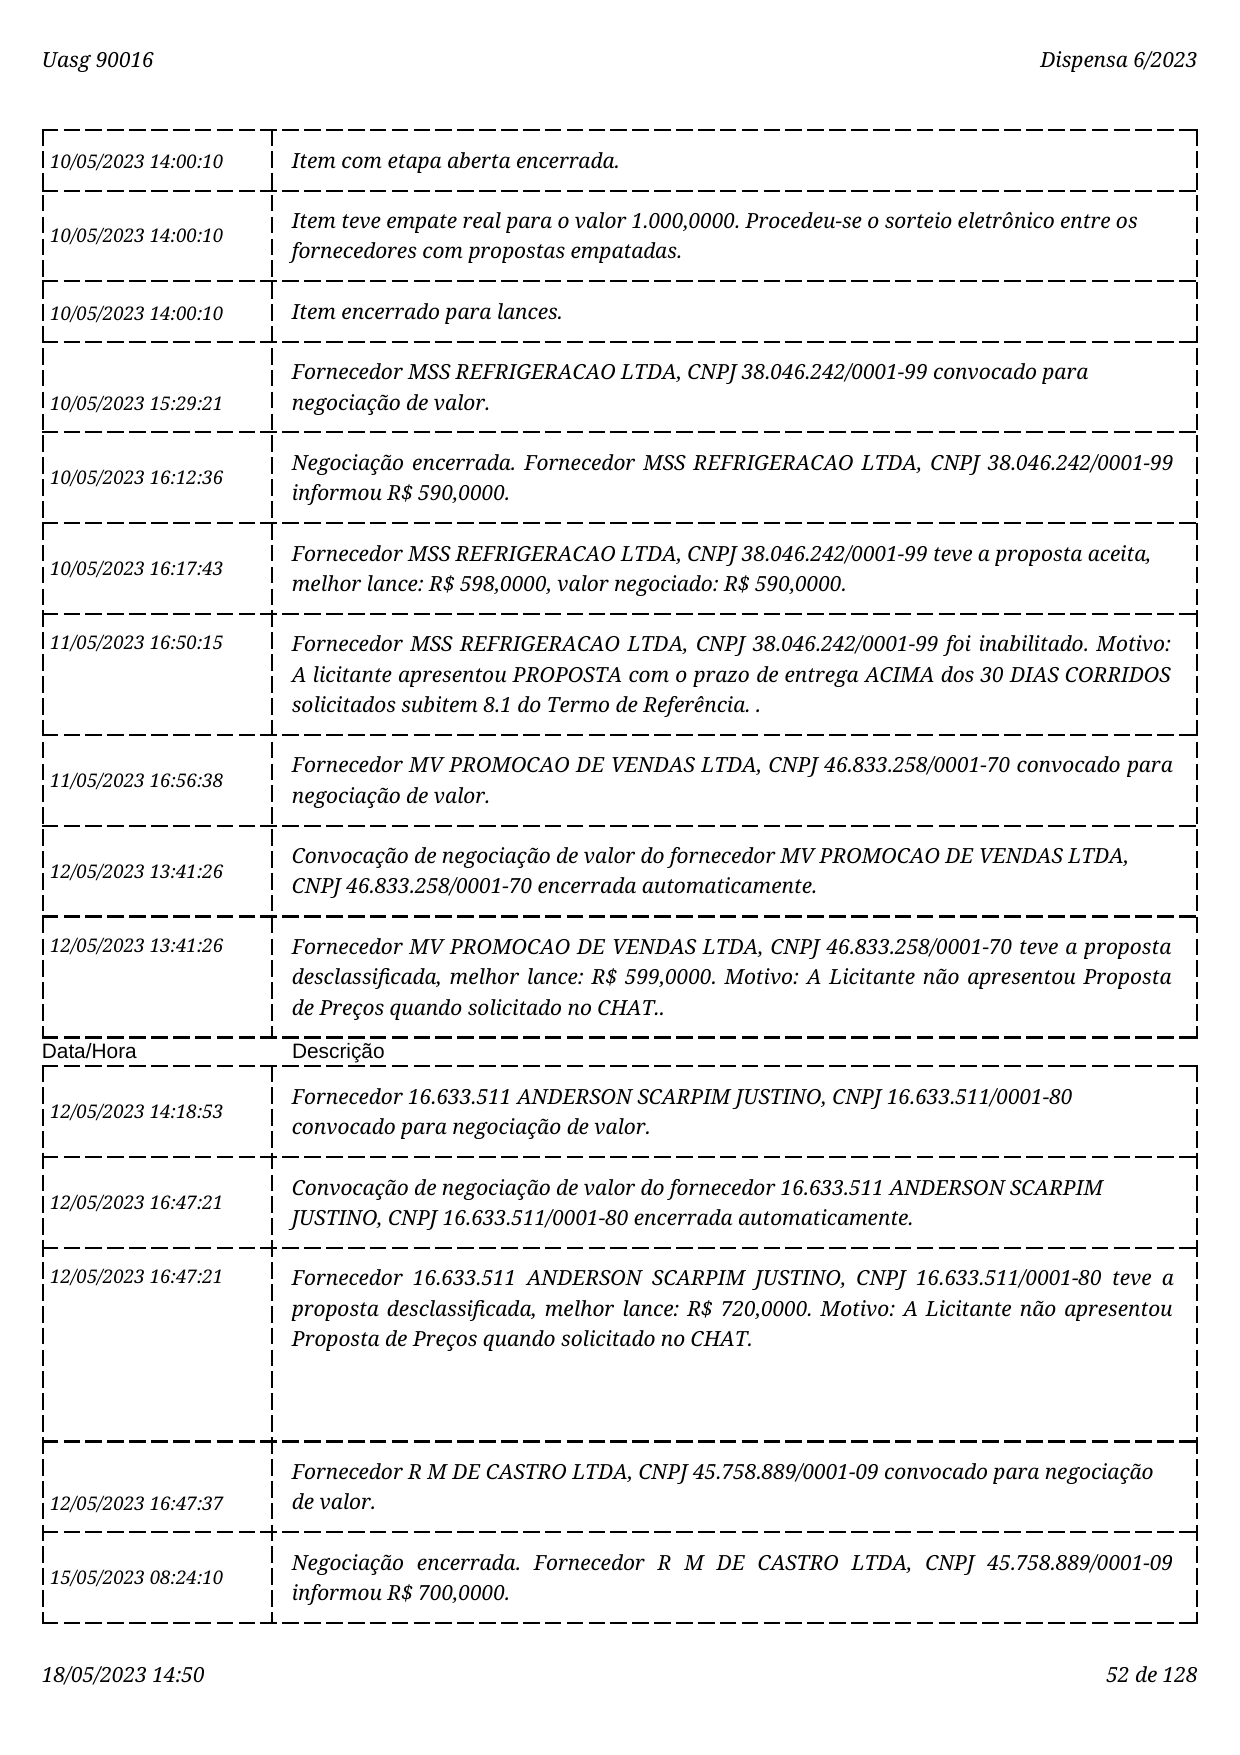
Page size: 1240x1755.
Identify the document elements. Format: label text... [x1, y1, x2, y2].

table_cell Negociação encerrada. Fornecedor MSS REFRIGERACAO LTDA, CNPJ 38.046.242/0001-99 informou R$ 590,0000. [272, 431, 1197, 522]
table_cell 10/05/2023 14:00:10 [43, 190, 272, 280]
table_cell Convocação de negociação de valor do fornecedor 16.633.511 ANDERSON SCARPIM JUSTINO, CNPJ 16.633.511/0001-80 encerrada automaticamente. [272, 1156, 1197, 1247]
table_cell 10/05/2023 16:17:43 [43, 522, 272, 613]
table_cell 12/05/2023 16:47:21 [43, 1247, 272, 1440]
table_cell 12/05/2023 13:41:26 [43, 825, 272, 915]
text Data/Hora Descrição [42, 1038, 1200, 1062]
table_header Fornecedor 16.633.511 ANDERSON SCARPIM JUSTINO, CNPJ 16.633.511/0001-80 convocado para negociação de valor. [272, 1065, 1197, 1156]
table_cell 12/05/2023 16:47:37 [43, 1440, 272, 1531]
table_cell Fornecedor MSS REFRIGERACAO LTDA, CNPJ 38.046.242/0001-99 teve a proposta aceita, melhor lance: R$ 598,0000, valor negociado: R$ 590,0000. [272, 522, 1197, 613]
table_cell Fornecedor MV PROMOCAO DE VENDAS LTDA, CNPJ 46.833.258/0001-70 convocado para negociação de valor. [272, 734, 1197, 824]
table_cell Fornecedor R M DE CASTRO LTDA, CNPJ 45.758.889/0001-09 convocado para negociação de valor. [272, 1440, 1197, 1531]
table_cell 10/05/2023 16:12:36 [43, 431, 272, 522]
table_cell 12/05/2023 13:41:26 [43, 915, 272, 1036]
table_cell 10/05/2023 15:29:21 [43, 341, 272, 431]
table_cell Item teve empate real para o valor 1.000,0000. Procedeu-se o sorteio eletrônico entre os fornecedores com propostas empatadas. [272, 190, 1197, 280]
table_header Item com etapa aberta encerrada. [272, 129, 1197, 189]
table_cell Negociação encerrada. Fornecedor R M DE CASTRO LTDA, CNPJ 45.758.889/0001-09 informou R$ 700,0000. [272, 1531, 1197, 1622]
table_cell 11/05/2023 16:56:38 [43, 734, 272, 824]
table_cell Fornecedor 16.633.511 ANDERSON SCARPIM JUSTINO, CNPJ 16.633.511/0001-80 teve a proposta desclassificada, melhor lance: R$ 720,0000. Motivo: A Licitante não apresentou Proposta de Preços quando solicitado no CHAT. [272, 1247, 1197, 1440]
table_cell Fornecedor MV PROMOCAO DE VENDAS LTDA, CNPJ 46.833.258/0001-70 teve a proposta desclassificada, melhor lance: R$ 599,0000. Motivo: A Licitante não apresentou Proposta de Preços quando solicitado no CHAT.. [272, 915, 1197, 1036]
table_cell 11/05/2023 16:50:15 [43, 613, 272, 734]
table_cell Item encerrado para lances. [272, 280, 1197, 341]
table_cell Convocação de negociação de valor do fornecedor MV PROMOCAO DE VENDAS LTDA, CNPJ 46.833.258/0001-70 encerrada automaticamente. [272, 825, 1197, 915]
table_cell Fornecedor MSS REFRIGERACAO LTDA, CNPJ 38.046.242/0001-99 foi inabilitado. Motivo: A licitante apresentou PROPOSTA com o prazo de entrega ACIMA dos 30 DIAS CORRIDOS solicitados subitem 8.1 do Termo de Referência. . [272, 613, 1197, 734]
table_header 12/05/2023 14:18:53 [43, 1065, 272, 1156]
table_cell 15/05/2023 08:24:10 [43, 1531, 272, 1622]
table_header 10/05/2023 14:00:10 [43, 129, 272, 189]
table_cell 10/05/2023 14:00:10 [43, 280, 272, 341]
table_cell Fornecedor MSS REFRIGERACAO LTDA, CNPJ 38.046.242/0001-99 convocado para negociação de valor. [272, 341, 1197, 431]
table_cell 12/05/2023 16:47:21 [43, 1156, 272, 1247]
